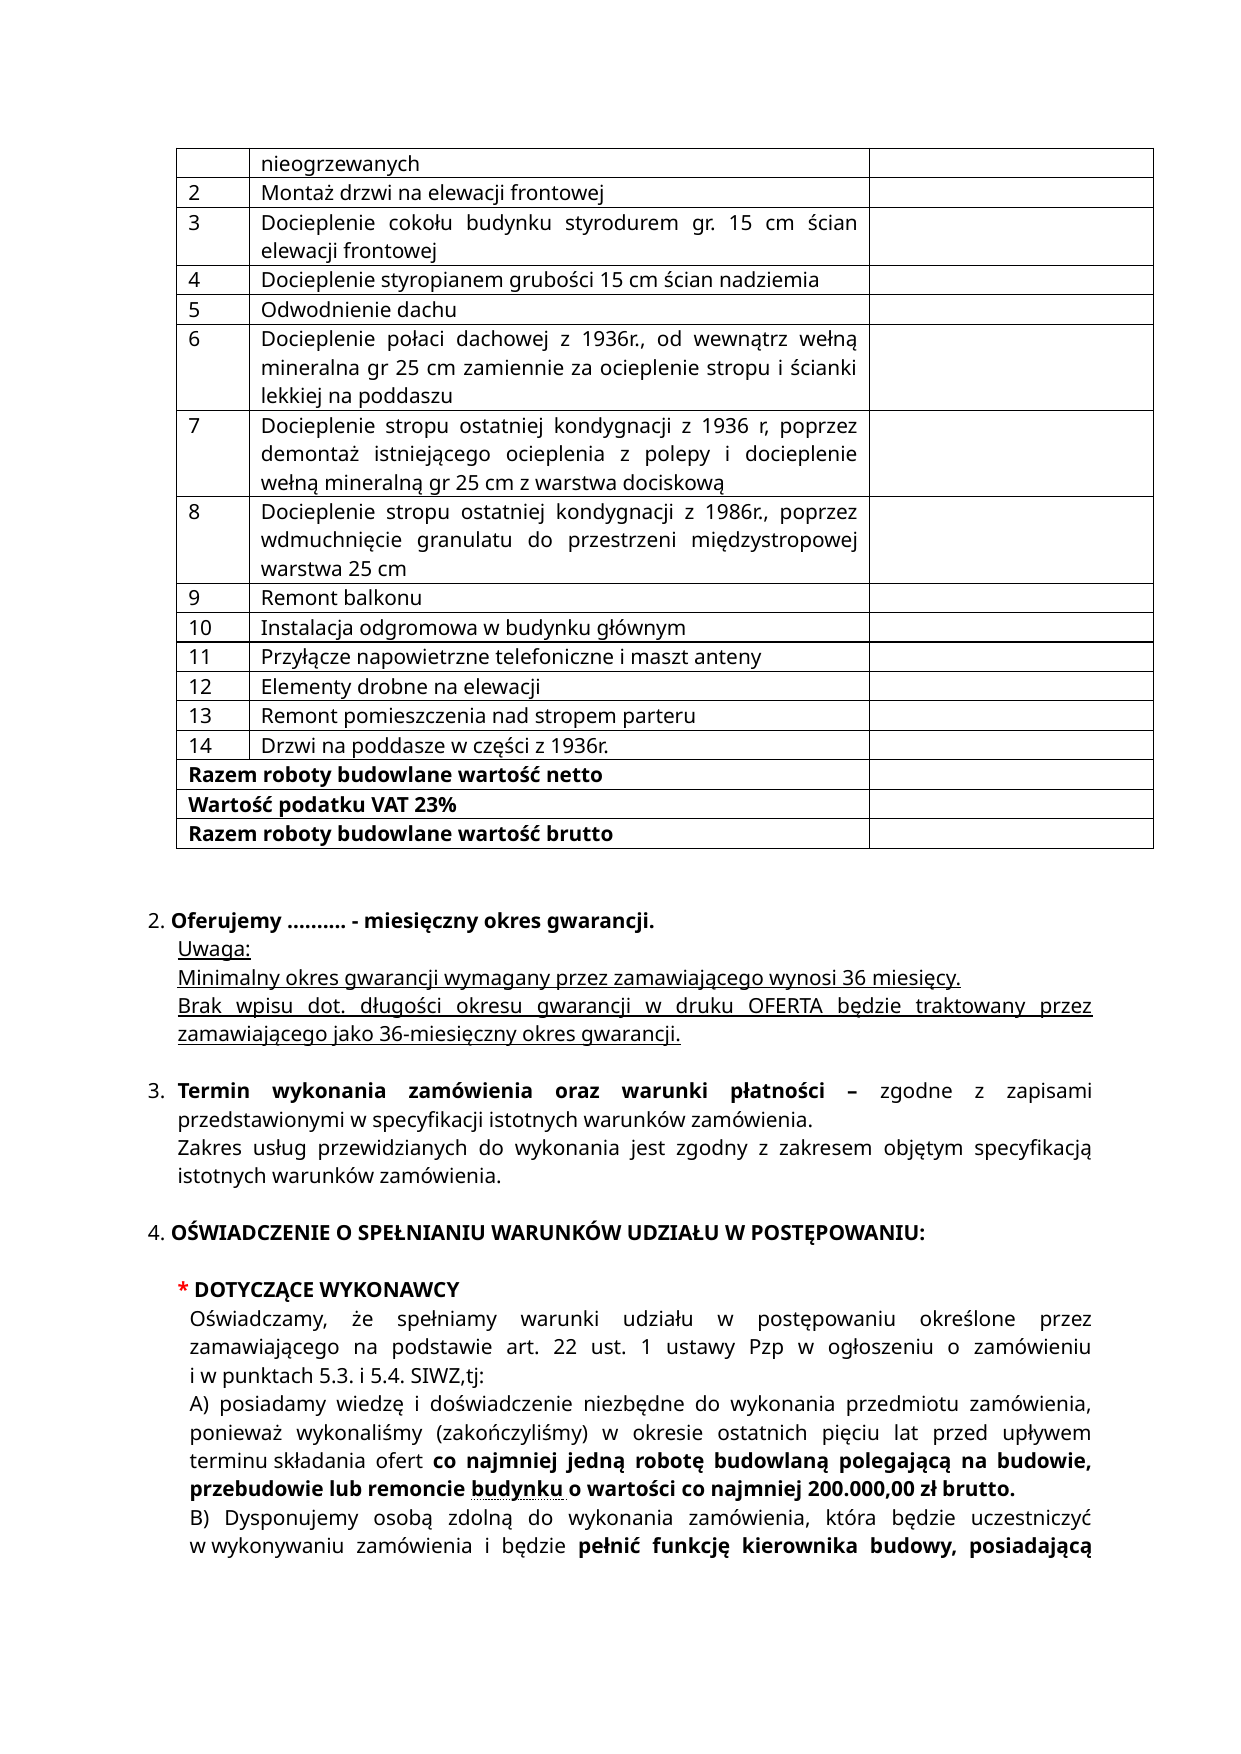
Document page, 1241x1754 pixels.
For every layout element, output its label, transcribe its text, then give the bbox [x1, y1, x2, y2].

table_cell [870, 497, 1153, 582]
text 3. Termin wykonania zamówienia oraz warunki płatności – zgodne z zapisami przedstawionymi w specyfikacji istotnych warunków zamówienia. [148, 1076, 1093, 1133]
table_cell Docieplenie połaci dachowej z 1936r., od wewnątrz wełną mineralna gr 25 cm zamiennie za ocieplenie stropu i ścianki lekkiej na poddaszu [250, 325, 869, 410]
text Zakres usług przewidzianych do wykonania jest zgodny z zakresem objętym specyfikacją istotnych warunków zamówienia. [148, 1133, 1093, 1190]
table_cell 9 [177, 584, 249, 612]
table_cell 10 [177, 613, 249, 641]
table_cell 6 [177, 325, 249, 410]
table_cell Odwodnienie dachu [250, 295, 869, 323]
table_cell Wartość podatku VAT 23% [177, 790, 869, 818]
table_cell [177, 149, 249, 177]
table_cell [870, 584, 1153, 612]
table_cell nieogrzewanych [250, 149, 869, 177]
table_cell Docieplenie stropu ostatniej kondygnacji z 1986r., poprzez wdmuchnięcie granulatu do przestrzeni międzystropowej warstwa 25 cm [250, 497, 869, 582]
text Oświadczamy, że spełniamy warunki udziału w postępowaniu określone przez zamawiającego na podstawie art. 22 ust. 1 ustawy Pzp w ogłoszeniu o zamówieniu i w punktach 5.3. i 5.4. SIWZ,tj: [189, 1304, 1093, 1389]
table_cell [870, 760, 1153, 789]
table_cell Remont balkonu [250, 584, 869, 612]
table_cell Razem roboty budowlane wartość netto [177, 760, 869, 789]
table_cell [870, 790, 1153, 818]
text Minimalny okres gwarancji wymagany przez zamawiającego wynosi 36 miesięcy. [177, 963, 1093, 991]
table_cell Przyłącze napowietrzne telefoniczne i maszt anteny [250, 643, 869, 671]
table_cell Docieplenie stropu ostatniej kondygnacji z 1936 r, poprzez demontaż istniejącego ocieplenia z polepy i docieplenie wełną mineralną gr 25 cm z warstwa dociskową [250, 411, 869, 496]
text Uwaga: [177, 934, 1093, 963]
table_cell Razem roboty budowlane wartość brutto [177, 819, 869, 848]
table_cell Drzwi na poddasze w części z 1936r. [250, 731, 869, 759]
table_cell [870, 266, 1153, 294]
table_cell [870, 149, 1153, 177]
text * DOTYCZĄCE WYKONAWCY [177, 1275, 1093, 1304]
text 2. Oferujemy …....... - miesięczny okres gwarancji. [148, 906, 1093, 934]
table_cell [870, 295, 1153, 323]
table_cell 7 [177, 411, 249, 496]
table_cell [870, 613, 1153, 641]
table_cell 4 [177, 266, 249, 294]
table_cell 5 [177, 295, 249, 323]
table_cell Remont pomieszczenia nad stropem parteru [250, 701, 869, 730]
table_cell [870, 819, 1153, 848]
table_cell 14 [177, 731, 249, 759]
text B) Dysponujemy osobą zdolną do wykonania zamówienia, która będzie uczestniczyć w wykonywaniu zamówienia i będzie pełnić funkcję kierownika budowy, posiadającą [189, 1503, 1093, 1560]
table_cell 12 [177, 672, 249, 700]
table_cell 2 [177, 178, 249, 207]
table_cell [870, 731, 1153, 759]
table_cell Docieplenie styropianem grubości 15 cm ścian nadziemia [250, 266, 869, 294]
table_cell [870, 178, 1153, 207]
text 4. OŚWIADCZENIE O SPEŁNIANIU WARUNKÓW UDZIAŁU W POSTĘPOWANIU: [148, 1218, 1093, 1247]
table_cell [870, 701, 1153, 730]
table_cell [870, 643, 1153, 671]
table_cell [870, 411, 1153, 496]
table_cell [870, 325, 1153, 410]
table_cell Instalacja odgromowa w budynku głównym [250, 613, 869, 641]
table_cell 11 [177, 643, 249, 671]
text A) posiadamy wiedzę i doświadczenie niezbędne do wykonania przedmiotu zamówienia, ponieważ wykonaliśmy (zakończyliśmy) w okresie ostatnich pięciu lat przed upływem terminu składania ofert co najmniej jedną robotę budowlaną polegającą na budowie, przebudowie lub remoncie budynku o wartości co najmniej 200.000,00 zł brutto. [189, 1389, 1093, 1503]
text Brak wpisu dot. długości okresu gwarancji w druku OFERTA będzie traktowany przez [177, 991, 1093, 1015]
table_cell [870, 672, 1153, 700]
table_cell 8 [177, 497, 249, 582]
table_cell [870, 208, 1153, 264]
table_cell 13 [177, 701, 249, 730]
text zamawiającego jako 36-miesięczny okres gwarancji. [177, 1016, 1093, 1048]
table_cell Docieplenie cokołu budynku styrodurem gr. 15 cm ścian elewacji frontowej [250, 208, 869, 264]
table_cell Elementy drobne na elewacji [250, 672, 869, 700]
table_cell Montaż drzwi na elewacji frontowej [250, 178, 869, 207]
table_cell 3 [177, 208, 249, 264]
